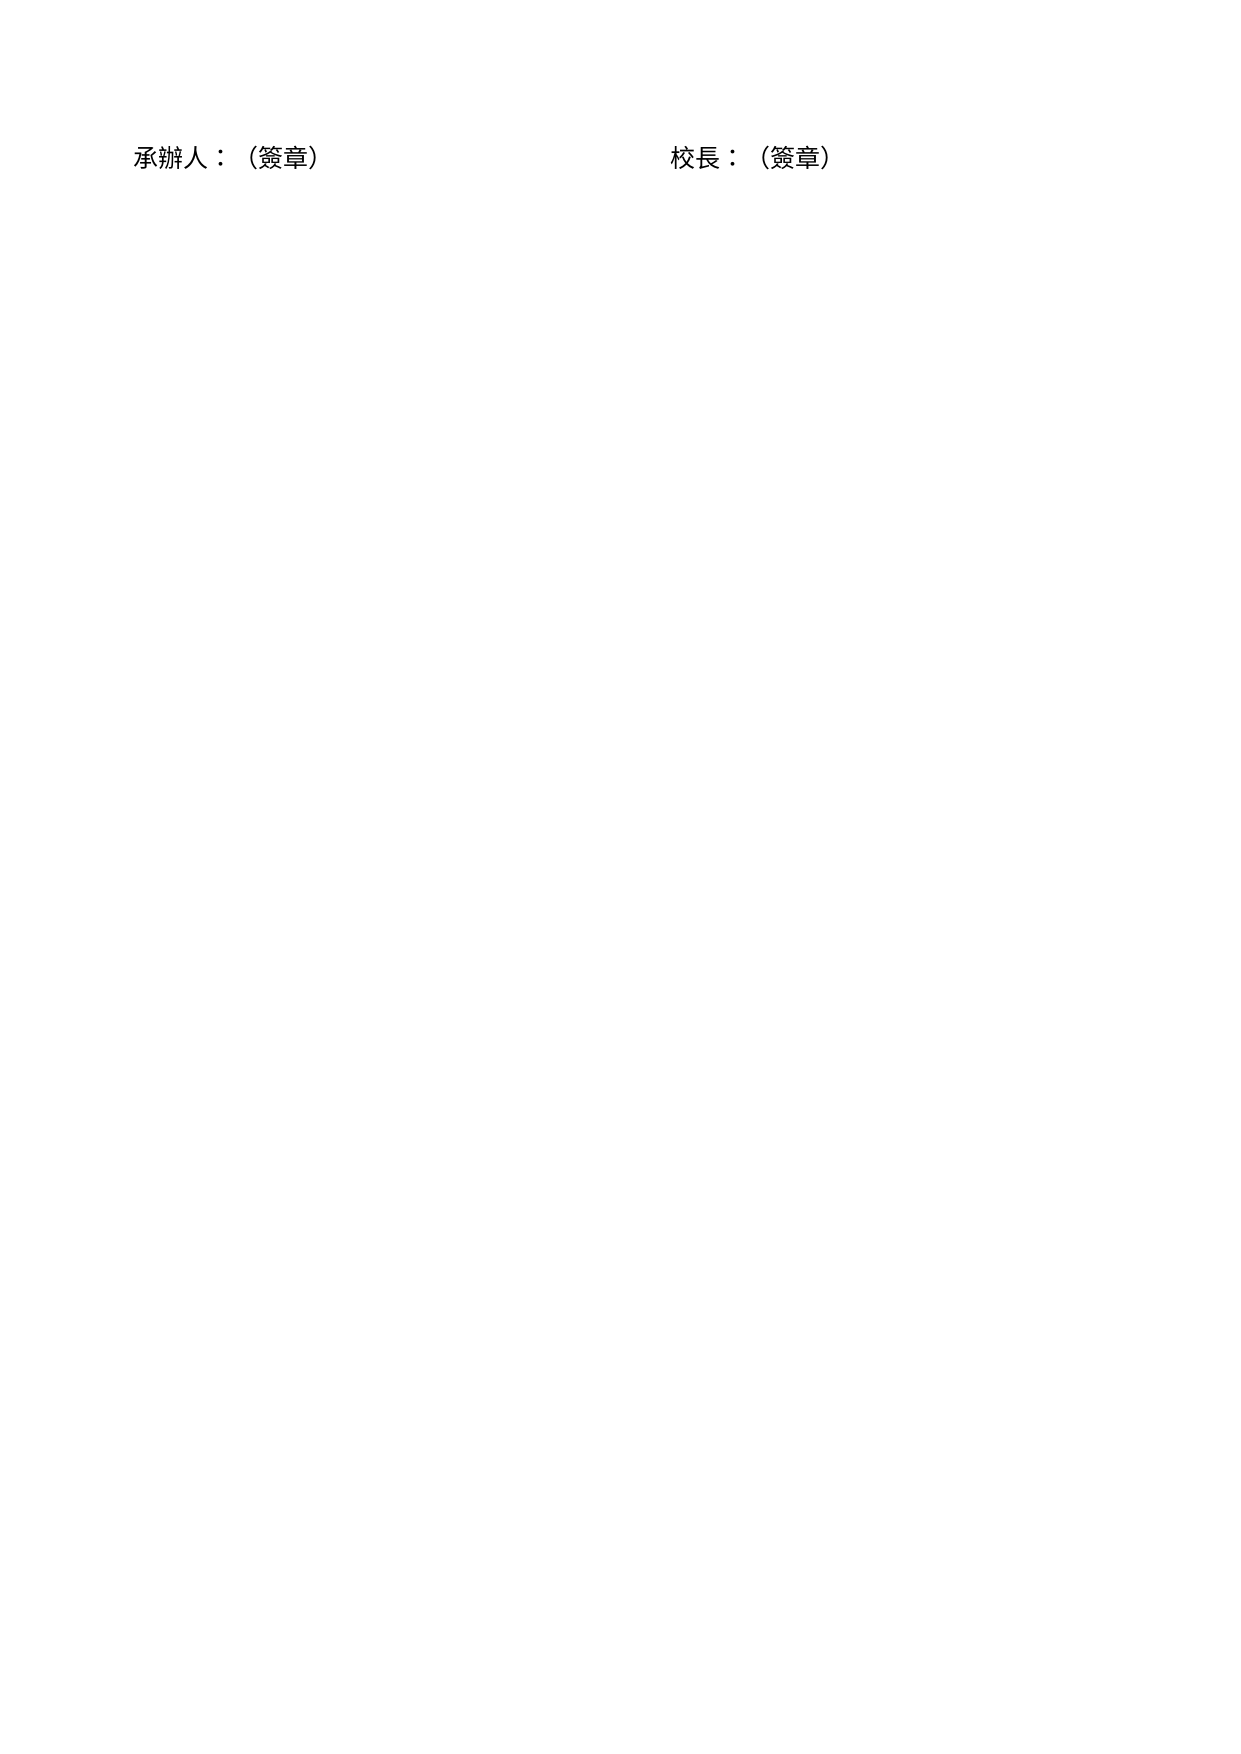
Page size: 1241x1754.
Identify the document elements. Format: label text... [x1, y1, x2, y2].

text 承辦人：（簽章） 校長：（簽章） [133, 115, 1137, 178]
